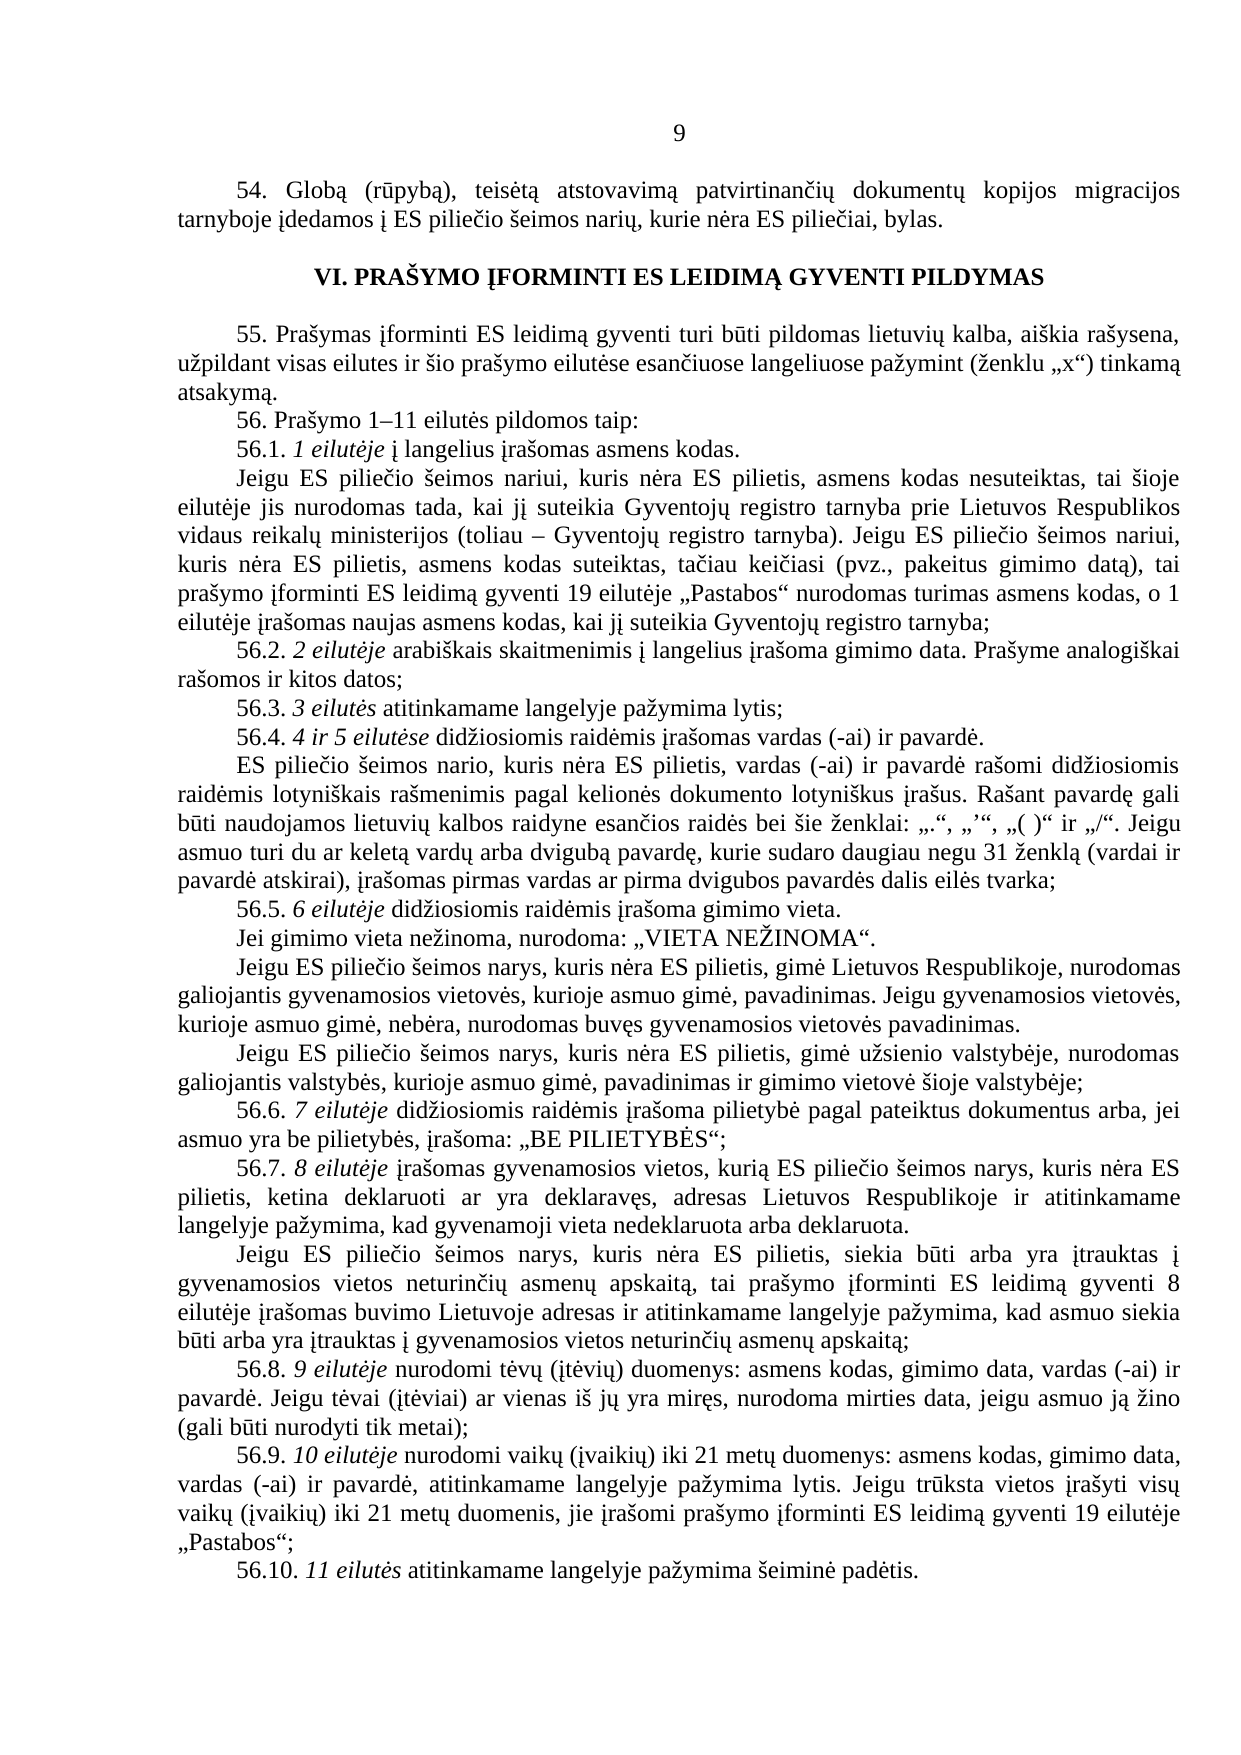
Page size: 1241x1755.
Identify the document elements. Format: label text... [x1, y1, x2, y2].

text VI. PRAŠYMO ĮFORMINTI ES LEIDIMĄ GYVENTI PILDYMAS [177, 262, 1181, 291]
text 56.6. 7 eilutėje didžiosiomis raidėmis įrašoma pilietybė pagal pateiktus dokumentus arba, jei asmuo yra be pilietybės, įrašoma: „BE PILIETYBĖS“; [177, 1096, 1181, 1153]
text 56.9. 10 eilutėje nurodomi vaikų (įvaikių) iki 21 metų duomenys: asmens kodas, gimimo data, vardas (-ai) ir pavardė, atitinkamame langelyje pažymima lytis. Jeigu trūksta vietos įrašyti visų vaikų (įvaikių) iki 21 metų duomenis, jie įrašomi prašymo įforminti ES leidimą gyventi 19 eilutėje „Pastabos“; [177, 1441, 1181, 1556]
text 56.8. 9 eilutėje nurodomi tėvų (įtėvių) duomenys: asmens kodas, gimimo data, vardas (-ai) ir pavardė. Jeigu tėvai (įtėviai) ar vienas iš jų yra miręs, nurodoma mirties data, jeigu asmuo ją žino (gali būti nurodyti tik metai); [177, 1354, 1181, 1441]
text ES piliečio šeimos nario, kuris nėra ES pilietis, vardas (-ai) ir pavardė rašomi didžiosiomis raidėmis lotyniškais rašmenimis pagal kelionės dokumento lotyniškus įrašus. Rašant pavardę gali būti naudojamos lietuvių kalbos raidyne esančios raidės bei šie ženklai: „.“, „’“, „( )“ ir „/“. Jeigu asmuo turi du ar keletą vardų arba dvigubą pavardę, kurie sudaro daugiau negu 31 ženklą (vardai ir pavardė atskirai), įrašomas pirmas vardas ar pirma dvigubos pavardės dalis eilės tvarka; [177, 751, 1181, 894]
text 56.2. 2 eilutėje arabiškais skaitmenimis į langelius įrašoma gimimo data. Prašyme analogiškai rašomos ir kitos datos; [177, 636, 1181, 693]
text Jeigu ES piliečio šeimos narys, kuris nėra ES pilietis, siekia būti arba yra įtrauktas į gyvenamosios vietos neturinčių asmenų apskaitą, tai prašymo įforminti ES leidimą gyventi 8 eilutėje įrašomas buvimo Lietuvoje adresas ir atitinkamame langelyje pažymima, kad asmuo siekia būti arba yra įtrauktas į gyvenamosios vietos neturinčių asmenų apskaitą; [177, 1239, 1181, 1354]
text Jeigu ES piliečio šeimos nariui, kuris nėra ES pilietis, asmens kodas nesuteiktas, tai šioje eilutėje jis nurodomas tada, kai jį suteikia Gyventojų registro tarnyba prie Lietuvos Respublikos vidaus reikalų ministerijos (toliau – Gyventojų registro tarnyba). Jeigu ES piliečio šeimos nariui, kuris nėra ES pilietis, asmens kodas suteiktas, tačiau keičiasi (pvz., pakeitus gimimo datą), tai prašymo įforminti ES leidimą gyventi 19 eilutėje „Pastabos“ nurodomas turimas asmens kodas, o 1 eilutėje įrašomas naujas asmens kodas, kai jį suteikia Gyventojų registro tarnyba; [177, 463, 1181, 636]
text 56.7. 8 eilutėje įrašomas gyvenamosios vietos, kurią ES piliečio šeimos narys, kuris nėra ES pilietis, ketina deklaruoti ar yra deklaravęs, adresas Lietuvos Respublikoje ir atitinkamame langelyje pažymima, kad gyvenamoji vieta nedeklaruota arba deklaruota. [177, 1153, 1181, 1239]
text 56.1. 1 eilutėje į langelius įrašomas asmens kodas. [177, 434, 1181, 463]
text Jeigu ES piliečio šeimos narys, kuris nėra ES pilietis, gimė užsienio valstybėje, nurodomas galiojantis valstybės, kurioje asmuo gimė, pavadinimas ir gimimo vietovė šioje valstybėje; [177, 1038, 1181, 1096]
text Jei gimimo vieta nežinoma, nurodoma: „VIETA NEŽINOMA“. [177, 923, 1181, 952]
text 56.10. 11 eilutės atitinkamame langelyje pažymima šeiminė padėtis. [177, 1556, 1181, 1584]
text Jeigu ES piliečio šeimos narys, kuris nėra ES pilietis, gimė Lietuvos Respublikoje, nurodomas galiojantis gyvenamosios vietovės, kurioje asmuo gimė, pavadinimas. Jeigu gyvenamosios vietovės, kurioje asmuo gimė, nebėra, nurodomas buvęs gyvenamosios vietovės pavadinimas. [177, 952, 1181, 1038]
text 56.4. 4 ir 5 eilutėse didžiosiomis raidėmis įrašomas vardas (-ai) ir pavardė. [177, 722, 1181, 751]
text 55. Prašymas įforminti ES leidimą gyventi turi būti pildomas lietuvių kalba, aiškia rašysena, užpildant visas eilutes ir šio prašymo eilutėse esančiuose langeliuose pažymint (ženklu „x“) tinkamą atsakymą. [177, 319, 1181, 406]
text 54. Globą (rūpybą), teisėtą atstovavimą patvirtinančių dokumentų kopijos migracijos tarnyboje įdedamos į ES piliečio šeimos narių, kurie nėra ES piliečiai, bylas. [177, 176, 1181, 233]
text 56.3. 3 eilutės atitinkamame langelyje pažymima lytis; [177, 693, 1181, 722]
text 56. Prašymo 1–11 eilutės pildomos taip: [177, 406, 1181, 434]
text 56.5. 6 eilutėje didžiosiomis raidėmis įrašoma gimimo vieta. [177, 894, 1181, 923]
